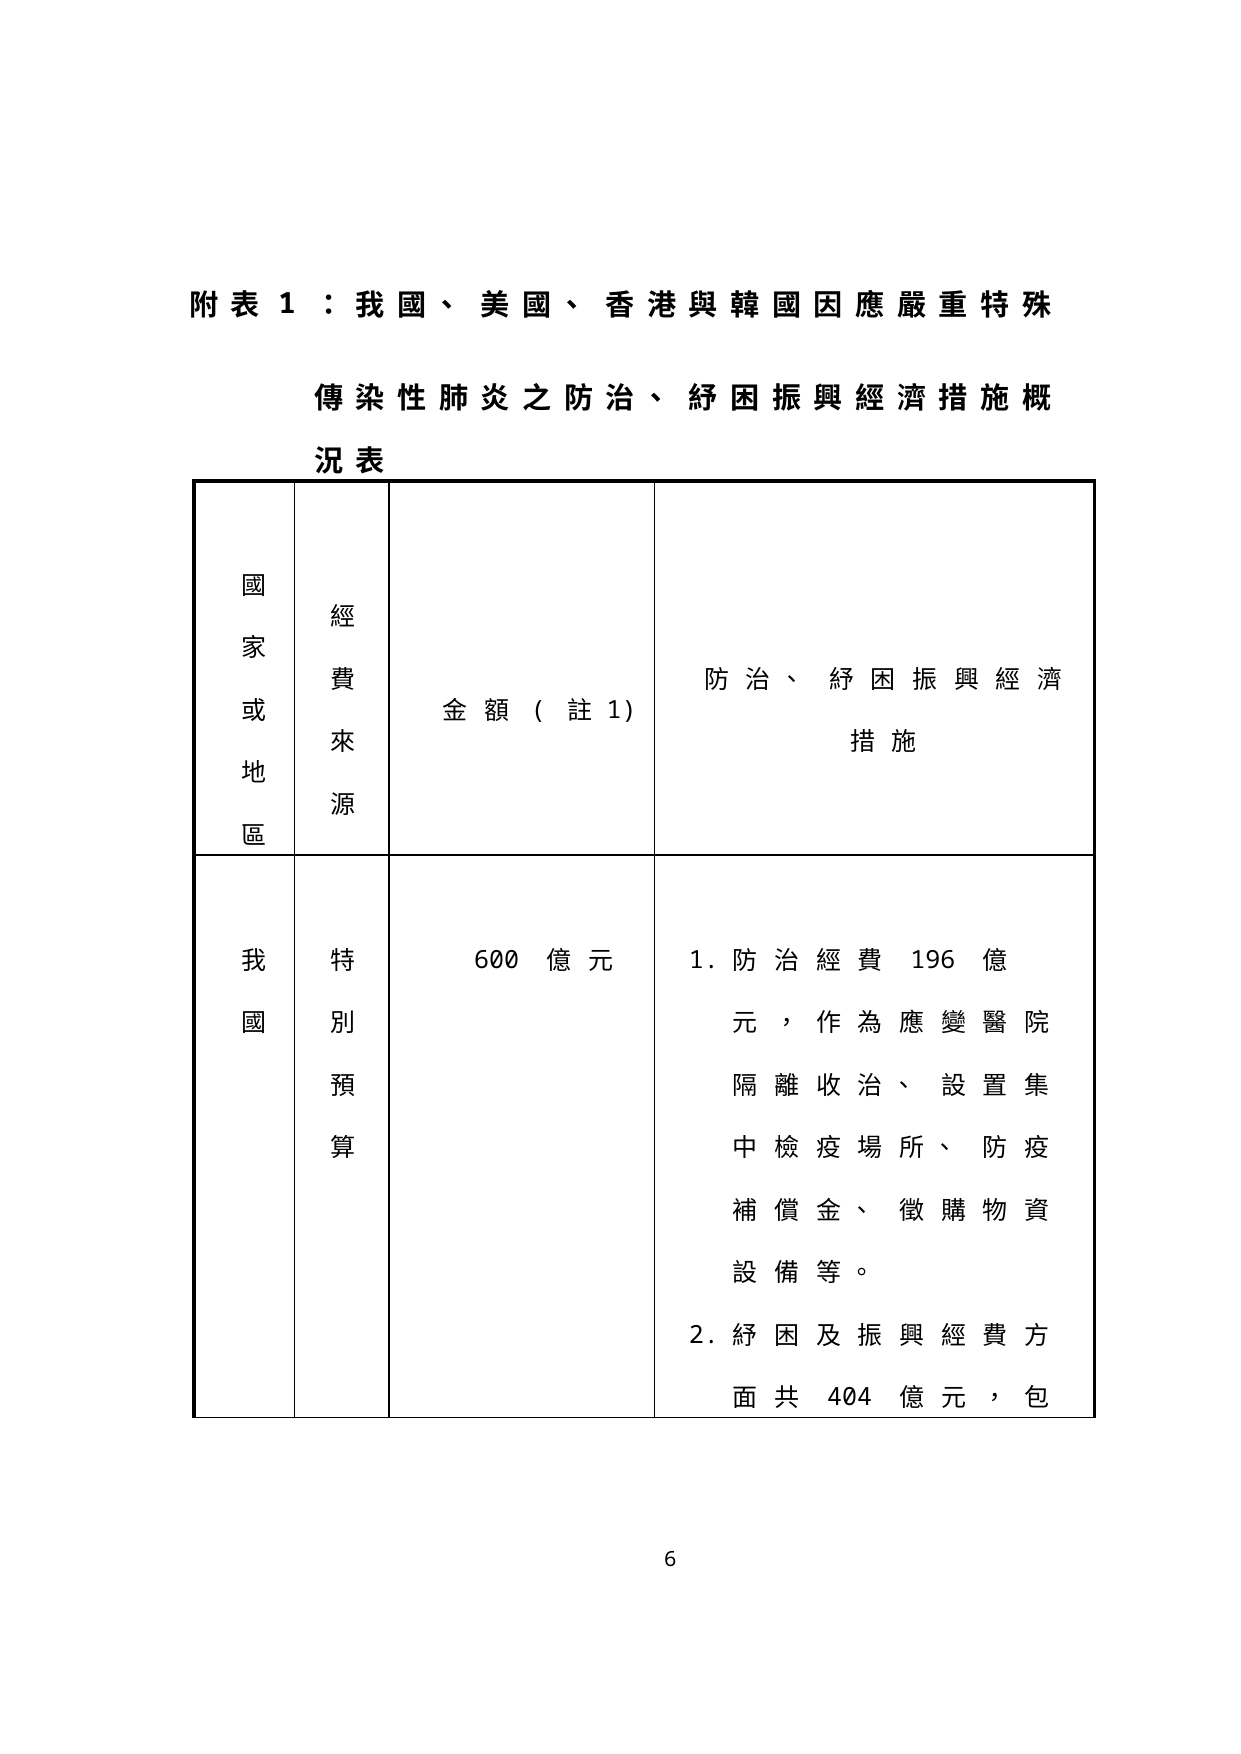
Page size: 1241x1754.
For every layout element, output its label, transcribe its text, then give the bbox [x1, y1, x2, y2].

table_header 國家或地區 [196, 483, 294, 854]
table_cell 我國 [196, 856, 294, 1417]
table_header 防治、紓困振興經濟措施 [655, 483, 1093, 854]
table_header 金額(註1) [390, 483, 654, 854]
table_cell 特別預算 [295, 856, 388, 1417]
table_cell 1.防治經費196億元，作為應變醫院隔離收治、設置集中檢疫場所、防疫補償金、徵購物資設備等。 2.紓困及振興經費方面共404億元，包 [655, 856, 1093, 1417]
table_cell 600億元 [390, 856, 654, 1417]
table_header 經費來源 [295, 483, 388, 854]
text 附表1：我國、美國、香港與韓國因應嚴重特殊傳染性肺炎之防治、紓困振興經濟措施概況表 [183, 229, 1058, 479]
